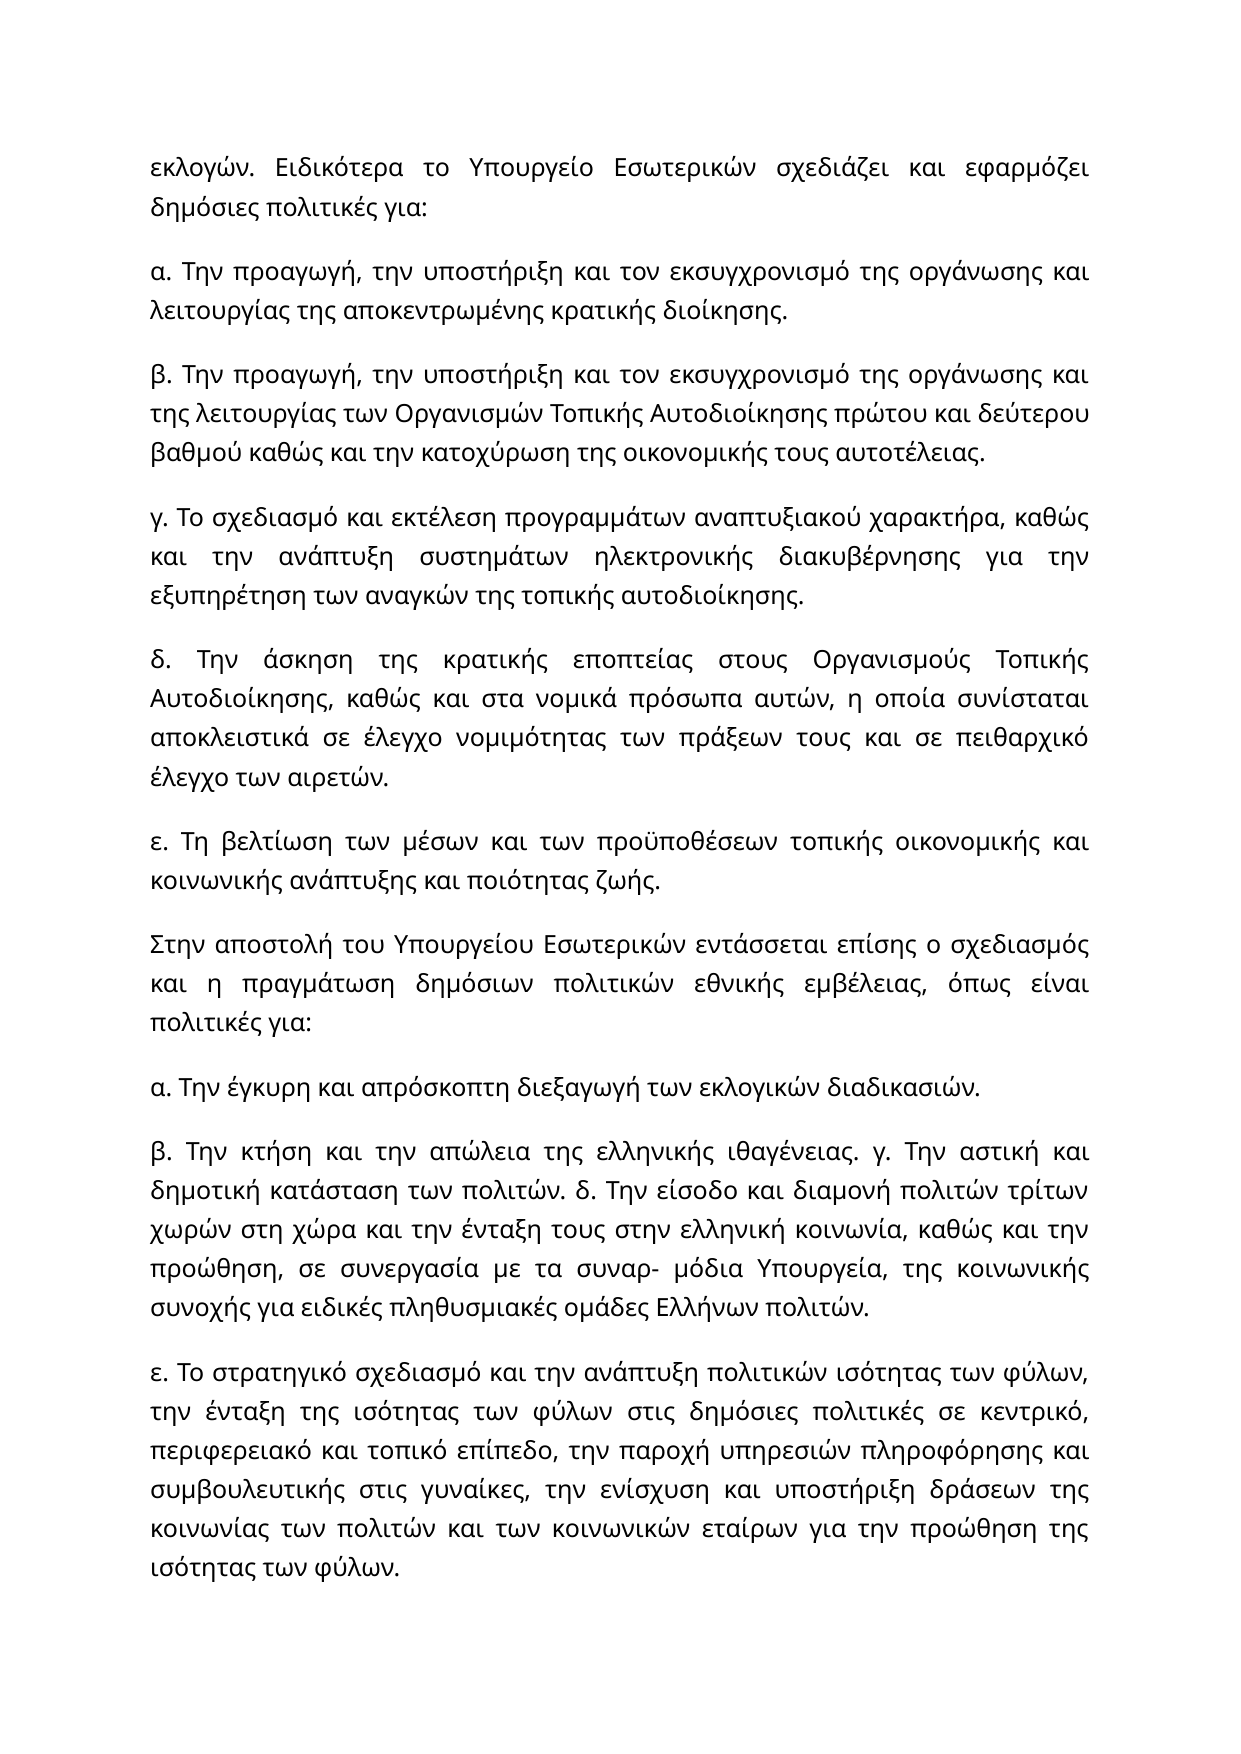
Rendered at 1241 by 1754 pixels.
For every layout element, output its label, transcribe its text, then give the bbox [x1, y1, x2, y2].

text β. Την προαγωγή, την υποστήριξη και τον εκσυγχρονισμό της οργάνωσης και της λειτουργίας των Οργανισμών Τοπικής Αυτοδιοίκησης πρώτου και δεύτερου βαθμού καθώς και την κατοχύρωση της οικονομικής τους αυτοτέλειας. [150, 357, 1090, 469]
text ε. Το στρατηγικό σχεδιασμό και την ανάπτυξη πολιτικών ισότητας των φύλων, την ένταξη της ισότητας των φύλων στις δημόσιες πολιτικές σε κεντρικό, περιφερειακό και τοπικό επίπεδο, την παροχή υπηρεσιών πληροφόρησης και συμβουλευτικής στις γυναίκες, την ενίσχυση και υποστήριξη δράσεων της κοινωνίας των πολιτών και των κοινωνικών εταίρων για την προώθηση της ισότητας των φύλων. [150, 1354, 1090, 1584]
text Στην αποστολή του Υπουργείου Εσωτερικών εντάσσεται επίσης ο σχεδιασμός και η πραγμάτωση δημόσιων πολιτικών εθνικής εμβέλειας, όπως είναι πολιτικές για: [150, 927, 1090, 1039]
text εκλογών. Ειδικότερα το Υπουργείο Εσωτερικών σχεδιάζει και εφαρμόζει δημόσιες πολιτικές για: [150, 150, 1090, 223]
text ε. Τη βελτίωση των μέσων και των προϋποθέσεων τοπικής οικονομικής και κοινωνικής ανάπτυξης και ποιότητας ζωής. [150, 823, 1090, 897]
text α. Την έγκυρη και απρόσκοπτη διεξαγωγή των εκλογικών διαδικασιών. [150, 1069, 1090, 1103]
text δ. Την άσκηση της κρατικής εποπτείας στους Οργανισμούς Τοπικής Αυτοδιοίκησης, καθώς και στα νομικά πρόσωπα αυτών, η οποία συνίσταται αποκλειστικά σε έλεγχο νομιμότητας των πράξεων τους και σε πειθαρχικό έλεγχο των αιρετών. [150, 642, 1090, 793]
text β. Την κτήση και την απώλεια της ελληνικής ιθαγένειας. γ. Την αστική και δημοτική κατάσταση των πολιτών. δ. Την είσοδο και διαμονή πολιτών τρίτων χωρών στη χώρα και την ένταξη τους στην ελληνική κοινωνία, καθώς και την προώθηση, σε συνεργασία με τα συναρ- μόδια Υπουργεία, της κοινωνικής συνοχής για ειδικές πληθυσμιακές ομάδες Ελλήνων πολιτών. [150, 1133, 1090, 1324]
text α. Την προαγωγή, την υποστήριξη και τον εκσυγχρονισμό της οργάνωσης και λειτουργίας της αποκεντρωμένης κρατικής διοίκησης. [150, 253, 1090, 327]
text γ. Το σχεδιασμό και εκτέλεση προγραμμάτων αναπτυξιακού χαρακτήρα, καθώς και την ανάπτυξη συστημάτων ηλεκτρονικής διακυβέρνησης για την εξυπηρέτηση των αναγκών της τοπικής αυτοδιοίκησης. [150, 499, 1090, 612]
